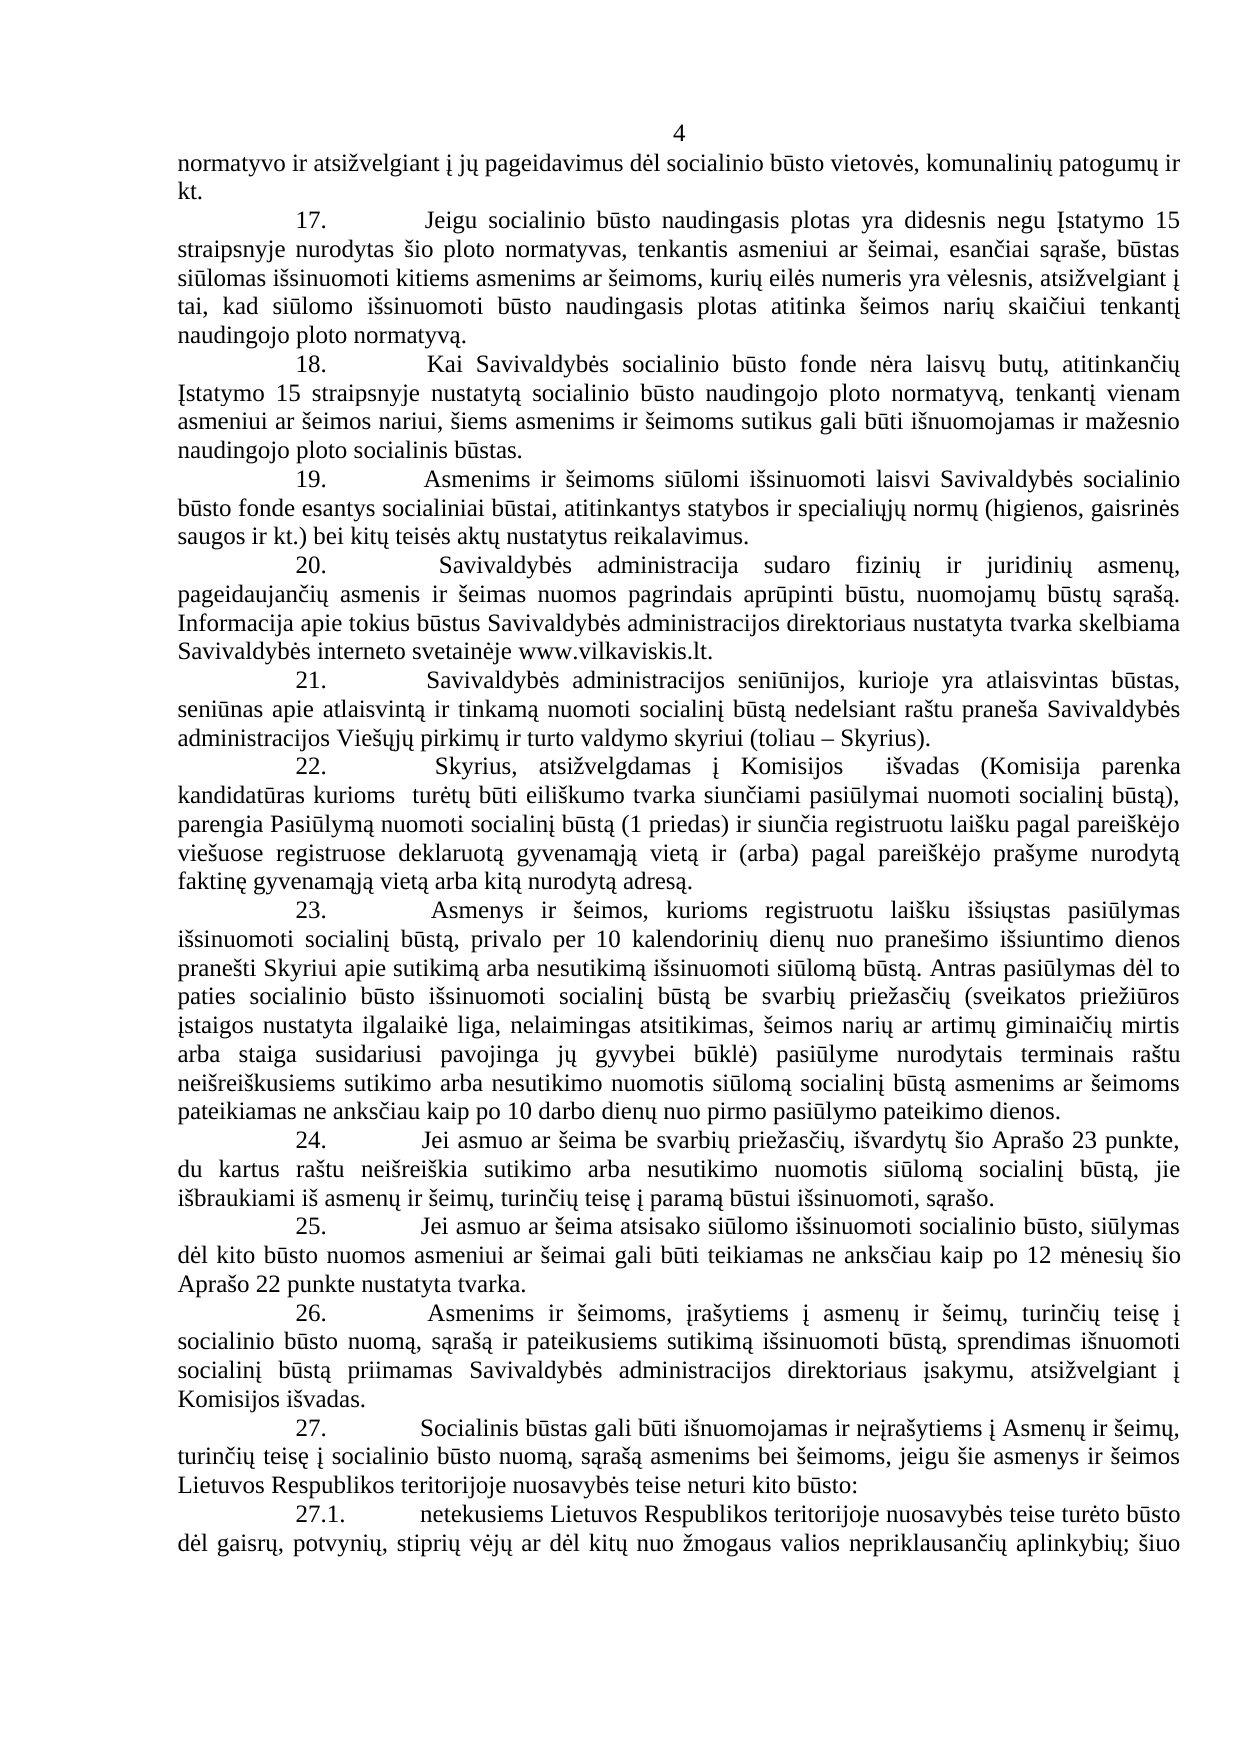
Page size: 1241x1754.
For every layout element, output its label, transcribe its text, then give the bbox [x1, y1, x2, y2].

text 19. Asmenims ir šeimoms siūlomi išsinuomoti laisvi Savivaldybės socialinio būsto fonde esantys socialiniai būstai, atitinkantys statybos ir specialiųjų normų (higienos, gaisrinės saugos ir kt.) bei kitų teisės aktų nustatytus reikalavimus. [177, 464, 1181, 550]
text 25. Jei asmuo ar šeima atsisako siūlomo išsinuomoti socialinio būsto, siūlymas dėl kito būsto nuomos asmeniui ar šeimai gali būti teikiamas ne anksčiau kaip po 12 mėnesių šio Aprašo 22 punkte nustatyta tvarka. [177, 1211, 1181, 1298]
text 21. Savivaldybės administracijos seniūnijos, kurioje yra atlaisvintas būstas, seniūnas apie atlaisvintą ir tinkamą nuomoti socialinį būstą nedelsiant raštu praneša Savivaldybės administracijos Viešųjų pirkimų ir turto valdymo skyriui (toliau – Skyrius). [177, 665, 1181, 751]
text 26. Asmenims ir šeimoms, įrašytiems į asmenų ir šeimų, turinčių teisę į socialinio būsto nuomą, sąrašą ir pateikusiems sutikimą išsinuomoti būstą, sprendimas išnuomoti socialinį būstą priimamas Savivaldybės administracijos direktoriaus įsakymu, atsižvelgiant į Komisijos išvadas. [177, 1298, 1181, 1413]
text 27. Socialinis būstas gali būti išnuomojamas ir neįrašytiems į Asmenų ir šeimų, turinčių teisę į socialinio būsto nuomą, sąrašą asmenims bei šeimoms, jeigu šie asmenys ir šeimos Lietuvos Respublikos teritorijoje nuosavybės teise neturi kito būsto: [177, 1413, 1181, 1499]
text 24. Jei asmuo ar šeima be svarbių priežasčių, išvardytų šio Aprašo 23 punkte, du kartus raštu neišreiškia sutikimo arba nesutikimo nuomotis siūlomą socialinį būstą, jie išbraukiami iš asmenų ir šeimų, turinčių teisę į paramą būstui išsinuomoti, sąrašo. [177, 1125, 1181, 1211]
text 22. Skyrius, atsižvelgdamas į Komisijos išvadas (Komisija parenka kandidatūras kurioms turėtų būti eiliškumo tvarka siunčiami pasiūlymai nuomoti socialinį būstą), parengia Pasiūlymą nuomoti socialinį būstą (1 priedas) ir siunčia registruotu laišku pagal pareiškėjo viešuose registruose deklaruotą gyvenamąją vietą ir (arba) pagal pareiškėjo prašyme nurodytą faktinę gyvenamąją vietą arba kitą nurodytą adresą. [177, 751, 1181, 895]
text 23. Asmenys ir šeimos, kurioms registruotu laišku išsiųstas pasiūlymas išsinuomoti socialinį būstą, privalo per 10 kalendorinių dienų nuo pranešimo išsiuntimo dienos pranešti Skyriui apie sutikimą arba nesutikimą išsinuomoti siūlomą būstą. Antras pasiūlymas dėl to paties socialinio būsto išsinuomoti socialinį būstą be svarbių priežasčių (sveikatos priežiūros įstaigos nustatyta ilgalaikė liga, nelaimingas atsitikimas, šeimos narių ar artimų giminaičių mirtis arba staiga susidariusi pavojinga jų gyvybei būklė) pasiūlyme nurodytais terminais raštu neišreiškusiems sutikimo arba nesutikimo nuomotis siūlomą socialinį būstą asmenims ar šeimoms pateikiamas ne anksčiau kaip po 10 darbo dienų nuo pirmo pasiūlymo pateikimo dienos. [177, 895, 1181, 1125]
text normatyvo ir atsižvelgiant į jų pageidavimus dėl socialinio būsto vietovės, komunalinių patogumų ir kt. [177, 148, 1181, 205]
text 20. Savivaldybės administracija sudaro fizinių ir juridinių asmenų, pageidaujančių asmenis ir šeimas nuomos pagrindais aprūpinti būstu, nuomojamų būstų sąrašą. Informacija apie tokius būstus Savivaldybės administracijos direktoriaus nustatyta tvarka skelbiama Savivaldybės interneto svetainėje www.vilkaviskis.lt. [177, 550, 1181, 665]
text 18. Kai Savivaldybės socialinio būsto fonde nėra laisvų butų, atitinkančių Įstatymo 15 straipsnyje nustatytą socialinio būsto naudingojo ploto normatyvą, tenkantį vienam asmeniui ar šeimos nariui, šiems asmenims ir šeimoms sutikus gali būti išnuomojamas ir mažesnio naudingojo ploto socialinis būstas. [177, 349, 1181, 464]
text 17. Jeigu socialinio būsto naudingasis plotas yra didesnis negu Įstatymo 15 straipsnyje nurodytas šio ploto normatyvas, tenkantis asmeniui ar šeimai, esančiai sąraše, būstas siūlomas išsinuomoti kitiems asmenims ar šeimoms, kurių eilės numeris yra vėlesnis, atsižvelgiant į tai, kad siūlomo išsinuomoti būsto naudingasis plotas atitinka šeimos narių skaičiui tenkantį naudingojo ploto normatyvą. [177, 205, 1181, 349]
text 27.1. netekusiems Lietuvos Respublikos teritorijoje nuosavybės teise turėto būsto dėl gaisrų, potvynių, stiprių vėjų ar dėl kitų nuo žmogaus valios nepriklausančių aplinkybių; šiuo [177, 1499, 1181, 1556]
